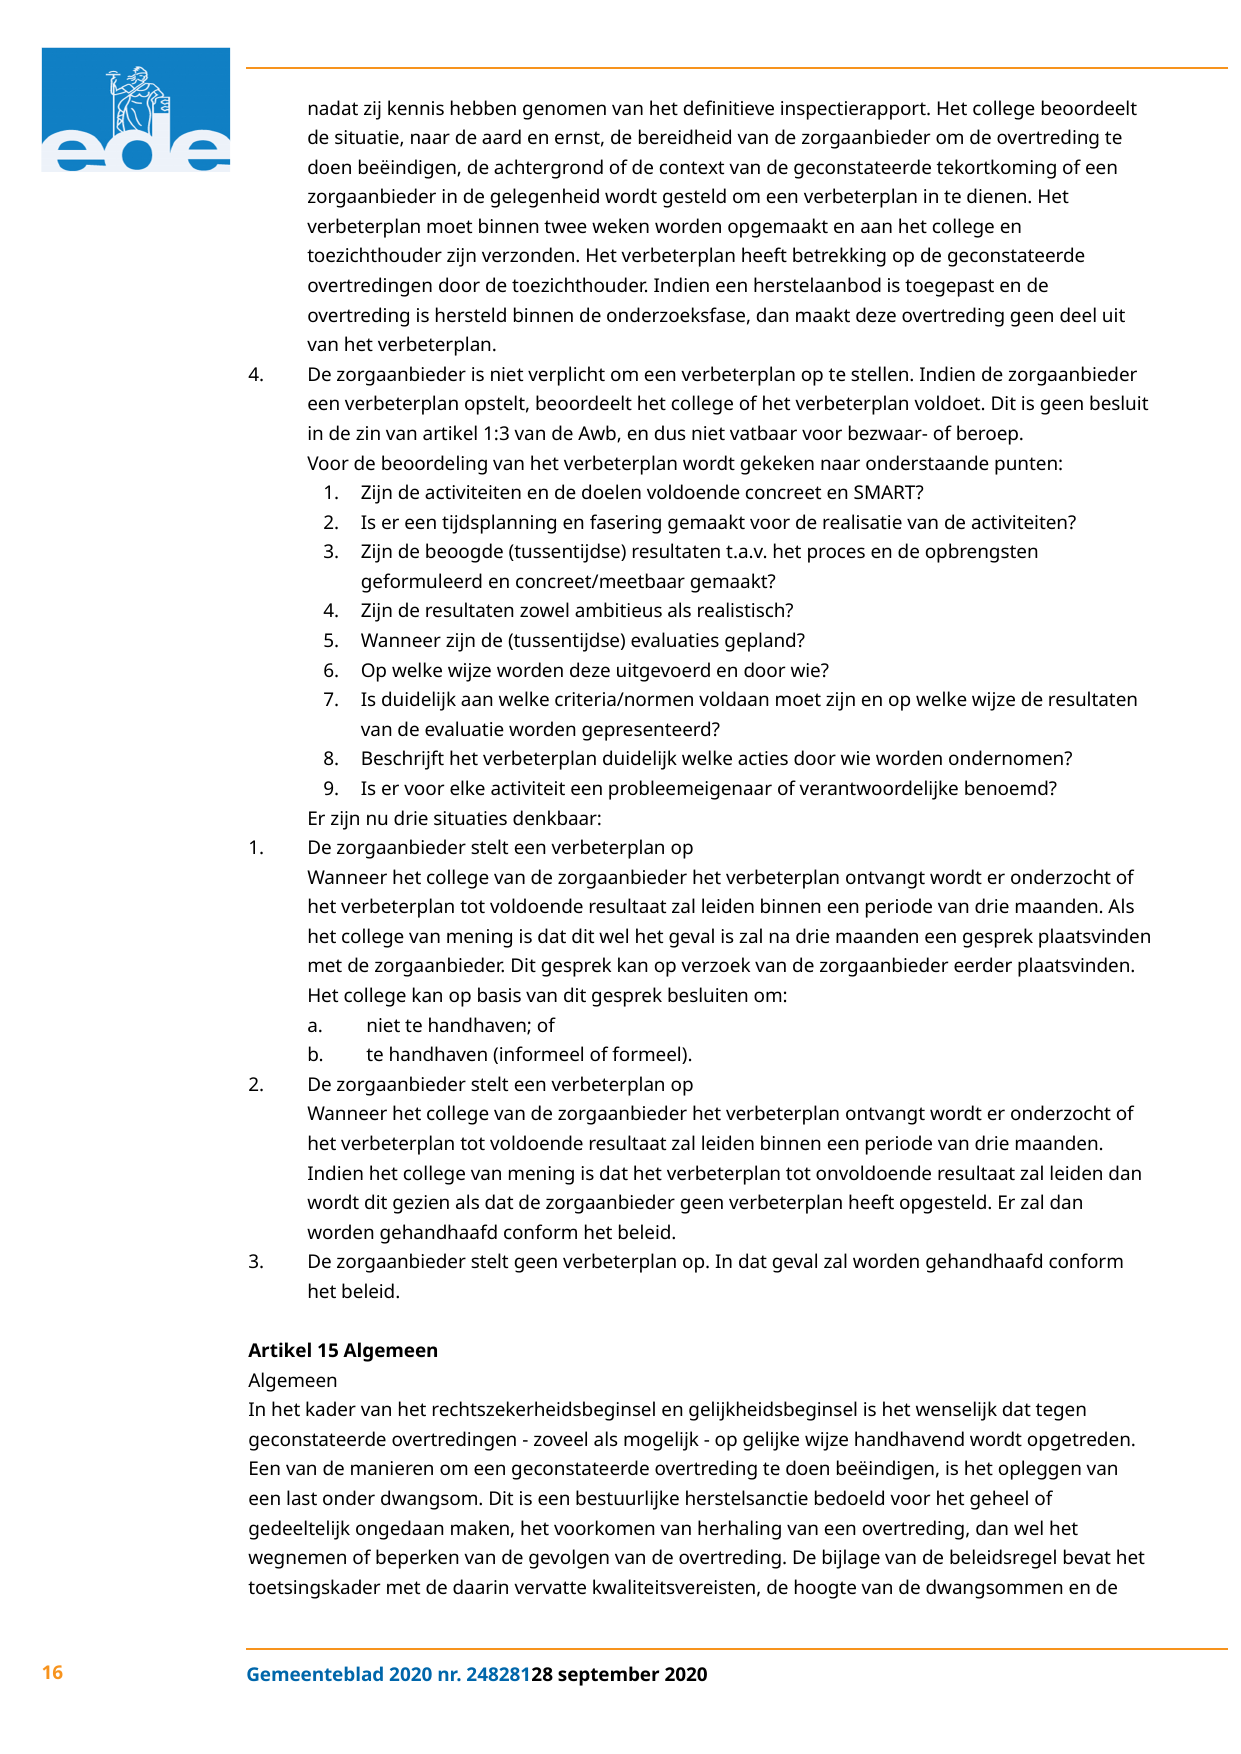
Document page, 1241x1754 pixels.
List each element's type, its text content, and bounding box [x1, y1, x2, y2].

list Er zijn nu drie situaties denkbaar: [248, 805, 1152, 831]
list Is duidelijk aan welke criteria/normen voldaan moet zijn en op welke wijze de resultaten van de evaluatie worden gepresenteerd? [323, 686, 1152, 742]
list Zijn de beoogde (tussentijdse) resultaten t.a.v. het proces en de opbrengsten geformuleerd en concreet/meetbaar gemaakt? [323, 538, 1152, 594]
list Zijn de resultaten zowel ambitieus als realistisch? [323, 598, 1152, 623]
list Wanneer het college van de zorgaanbieder het verbeterplan ontvangt wordt er onderzocht of het verbeterplan tot voldoende resultaat zal leiden binnen een periode van drie maanden. Indien het college van mening is dat het verbeterplan tot onvoldoende resultaat zal leiden dan wordt dit gezien als dat de zorgaanbieder geen verbeterplan heeft opgesteld. Er zal dan worden gehandhaafd conform het beleid. [248, 1101, 1152, 1245]
list Beschrijft het verbeterplan duidelijk welke acties door wie worden ondernomen? [323, 746, 1152, 771]
text In het kader van het rechtszekerheidsbeginsel en gelijkheidsbeginsel is het wenselijk dat tegen geconstateerde overtredingen - zoveel als mogelijk - op gelijke wijze handhavend wordt opgetreden. Een van de manieren om een geconstateerde overtreding te doen beëindigen, is het opleggen van een last onder dwangsom. Dit is een bestuurlijke herstelsanctie bedoeld voor het geheel of gedeeltelijk ongedaan maken, het voorkomen van herhaling van een overtreding, dan wel het wegnemen of beperken van de gevolgen van de overtreding. De bijlage van de beleidsregel bevat het toetsingskader met de daarin vervatte kwaliteitsvereisten, de hoogte van de dwangsommen en de [248, 1396, 1152, 1600]
text Artikel 15 Algemeen [248, 1337, 1152, 1363]
text Algemeen [248, 1367, 1152, 1393]
list De zorgaanbieder is niet verplicht om een verbeterplan op te stellen. Indien de zorgaanbieder een verbeterplan opstelt, beoordeelt het college of het verbeterplan voldoet. Dit is geen besluit in de zin van artikel 1:3 van de Awb, en dus niet vatbaar voor bezwaar- of beroep. [248, 361, 1152, 446]
list Zijn de activiteiten en de doelen voldoende concreet en SMART? [323, 479, 1152, 505]
list De zorgaanbieder stelt geen verbeterplan op. In dat geval zal worden gehandhaafd conform het beleid. [248, 1248, 1152, 1304]
list Is er een tijdsplanning en fasering gemaakt voor de realisatie van de activiteiten? [323, 509, 1152, 535]
list Is er voor elke activiteit een probleemeigenaar of verantwoordelijke benoemd? [323, 775, 1152, 801]
list te handhaven (informeel of formeel). [307, 1041, 1152, 1067]
list De zorgaanbieder stelt een verbeterplan op [248, 1071, 1152, 1097]
list nadat zij kennis hebben genomen van het definitieve inspectierapport. Het college beoordeelt de situatie, naar de aard en ernst, de bereidheid van de zorgaanbieder om de overtreding te doen beëindigen, de achtergrond of de context van de geconstateerde tekortkoming of een zorgaanbieder in de gelegenheid wordt gesteld om een verbeterplan in te dienen. Het verbeterplan moet binnen twee weken worden opgemaakt en aan het college en toezichthouder zijn verzonden. Het verbeterplan heeft betrekking op de geconstateerde overtredingen door de toezichthouder. Indien een herstelaanbod is toegepast en de overtreding is hersteld binnen de onderzoeksfase, dan maakt deze overtreding geen deel uit van het verbeterplan. [248, 95, 1152, 357]
list Voor de beoordeling van het verbeterplan wordt gekeken naar onderstaande punten: [248, 450, 1152, 476]
list Wanneer zijn de (tussentijdse) evaluaties gepland? [323, 627, 1152, 653]
list niet te handhaven; of [307, 1012, 1152, 1038]
list Op welke wijze worden deze uitgevoerd en door wie? [323, 657, 1152, 683]
list Wanneer het college van de zorgaanbieder het verbeterplan ontvangt wordt er onderzocht of het verbeterplan tot voldoende resultaat zal leiden binnen een periode van drie maanden. Als het college van mening is dat dit wel het geval is zal na drie maanden een gesprek plaatsvinden met de zorgaanbieder. Dit gesprek kan op verzoek van de zorgaanbieder eerder plaatsvinden. Het college kan op basis van dit gesprek besluiten om: [248, 864, 1152, 1008]
list De zorgaanbieder stelt een verbeterplan op [248, 834, 1152, 860]
picture [41, 47, 231, 172]
